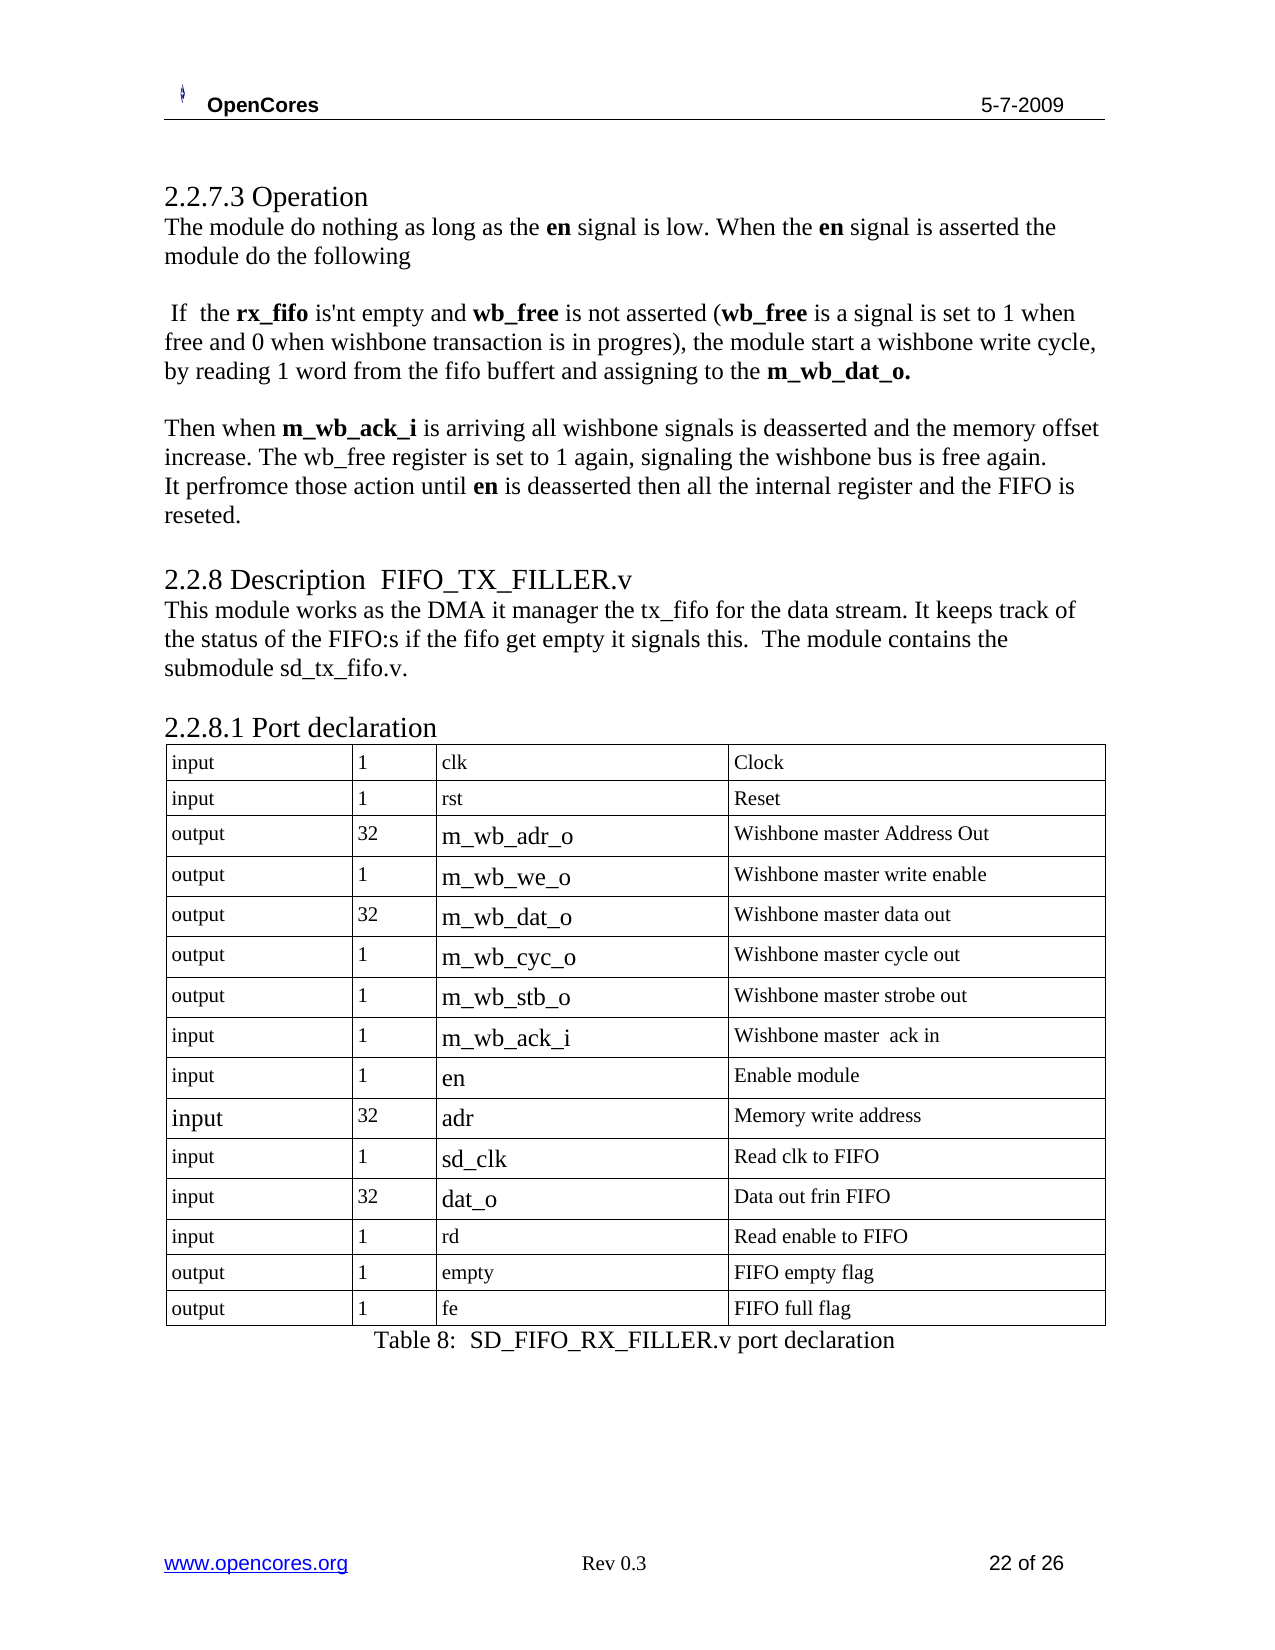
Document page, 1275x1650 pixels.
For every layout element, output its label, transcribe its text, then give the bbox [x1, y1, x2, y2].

table_cell input [167, 1139, 352, 1178]
table_header clk [437, 745, 728, 780]
table_cell output [167, 937, 352, 977]
table_cell fe [437, 1291, 728, 1325]
table_cell 1 [353, 1220, 436, 1254]
table_cell dat_o [437, 1179, 728, 1218]
table_cell 1 [353, 1058, 436, 1098]
table_cell output [167, 1291, 352, 1325]
table_cell empty [437, 1255, 728, 1290]
table_cell rst [437, 781, 728, 815]
table_cell m_wb_dat_o [437, 897, 728, 936]
text Then when m_wb_ack_i is arriving all wishbone signals is deasserted and the memory offset increase. The wb_free register is set to 1 again, signaling the wishbone bus is free again. [164, 413, 1105, 471]
text 2.2.8.1 Port declaration [164, 711, 1105, 744]
table_cell Read clk to FIFO [729, 1139, 1105, 1178]
table_cell 32 [353, 1179, 436, 1218]
table_cell en [437, 1058, 728, 1098]
table_cell input [167, 1018, 352, 1057]
table_cell output [167, 897, 352, 936]
table_cell FIFO full flag [729, 1291, 1105, 1325]
table_cell Wishbone master cycle out [729, 937, 1105, 977]
table_cell 1 [353, 781, 436, 815]
table_cell output [167, 816, 352, 856]
table_cell input [167, 1220, 352, 1254]
table_header input [167, 745, 352, 780]
table_cell output [167, 1255, 352, 1290]
table_cell output [167, 978, 352, 1017]
text It perfromce those action until en is deasserted then all the internal register and the FIFO is reseted. [164, 471, 1105, 528]
table_cell sd_clk [437, 1139, 728, 1178]
text This module works as the DMA it manager the tx_fifo for the data stream. It keeps track of the status of the FIFO:s if the fifo get empty it signals this. The module contains the submodule sd_tx_fifo.v. [164, 596, 1105, 682]
table_cell Wishbone master write enable [729, 857, 1105, 896]
table_cell input [167, 1058, 352, 1098]
table_cell Data out frin FIFO [729, 1179, 1105, 1218]
table_cell input [167, 1099, 352, 1138]
table_cell Wishbone master ack in [729, 1018, 1105, 1057]
table_cell 1 [353, 1291, 436, 1325]
table_cell m_wb_ack_i [437, 1018, 728, 1057]
text If the rx_fifo is'nt empty and wb_free is not asserted (wb_free is a signal is set to 1 when free and 0 when wishbone transaction is in progres), the module start a wishbone write cycle, by reading 1 word from the fifo buffert and assigning to the m_wb_dat_o. [164, 298, 1105, 385]
table_cell 1 [353, 1139, 436, 1178]
table_cell 1 [353, 937, 436, 977]
text 2.2.7.3 Operation [164, 179, 1105, 212]
table_cell 1 [353, 978, 436, 1017]
table_cell Memory write address [729, 1099, 1105, 1138]
table_cell 1 [353, 1018, 436, 1057]
table_cell m_wb_adr_o [437, 816, 728, 856]
table_cell 1 [353, 1255, 436, 1290]
text 2.2.8 Description FIFO_TX_FILLER.v [164, 562, 1105, 596]
table_cell m_wb_stb_o [437, 978, 728, 1017]
table_cell 32 [353, 1099, 436, 1138]
table_cell output [167, 857, 352, 896]
table_cell input [167, 781, 352, 815]
text Table 8: SD_FIFO_RX_FILLER.v port declaration [164, 1326, 1105, 1354]
table_cell 1 [353, 857, 436, 896]
table_header Clock [729, 745, 1105, 780]
table_cell 32 [353, 897, 436, 936]
text The module do nothing as long as the en signal is low. When the en signal is asserted the module do the following [164, 212, 1105, 270]
table_cell Wishbone master data out [729, 897, 1105, 936]
table_cell adr [437, 1099, 728, 1138]
table_header 1 [353, 745, 436, 780]
table_cell Enable module [729, 1058, 1105, 1098]
table_cell Wishbone master strobe out [729, 978, 1105, 1017]
table_cell FIFO empty flag [729, 1255, 1105, 1290]
table_cell input [167, 1179, 352, 1218]
table_cell rd [437, 1220, 728, 1254]
table_cell Reset [729, 781, 1105, 815]
table_cell m_wb_cyc_o [437, 937, 728, 977]
table_cell Read enable to FIFO [729, 1220, 1105, 1254]
table_cell Wishbone master Address Out [729, 816, 1105, 856]
table_cell m_wb_we_o [437, 857, 728, 896]
table_cell 32 [353, 816, 436, 856]
